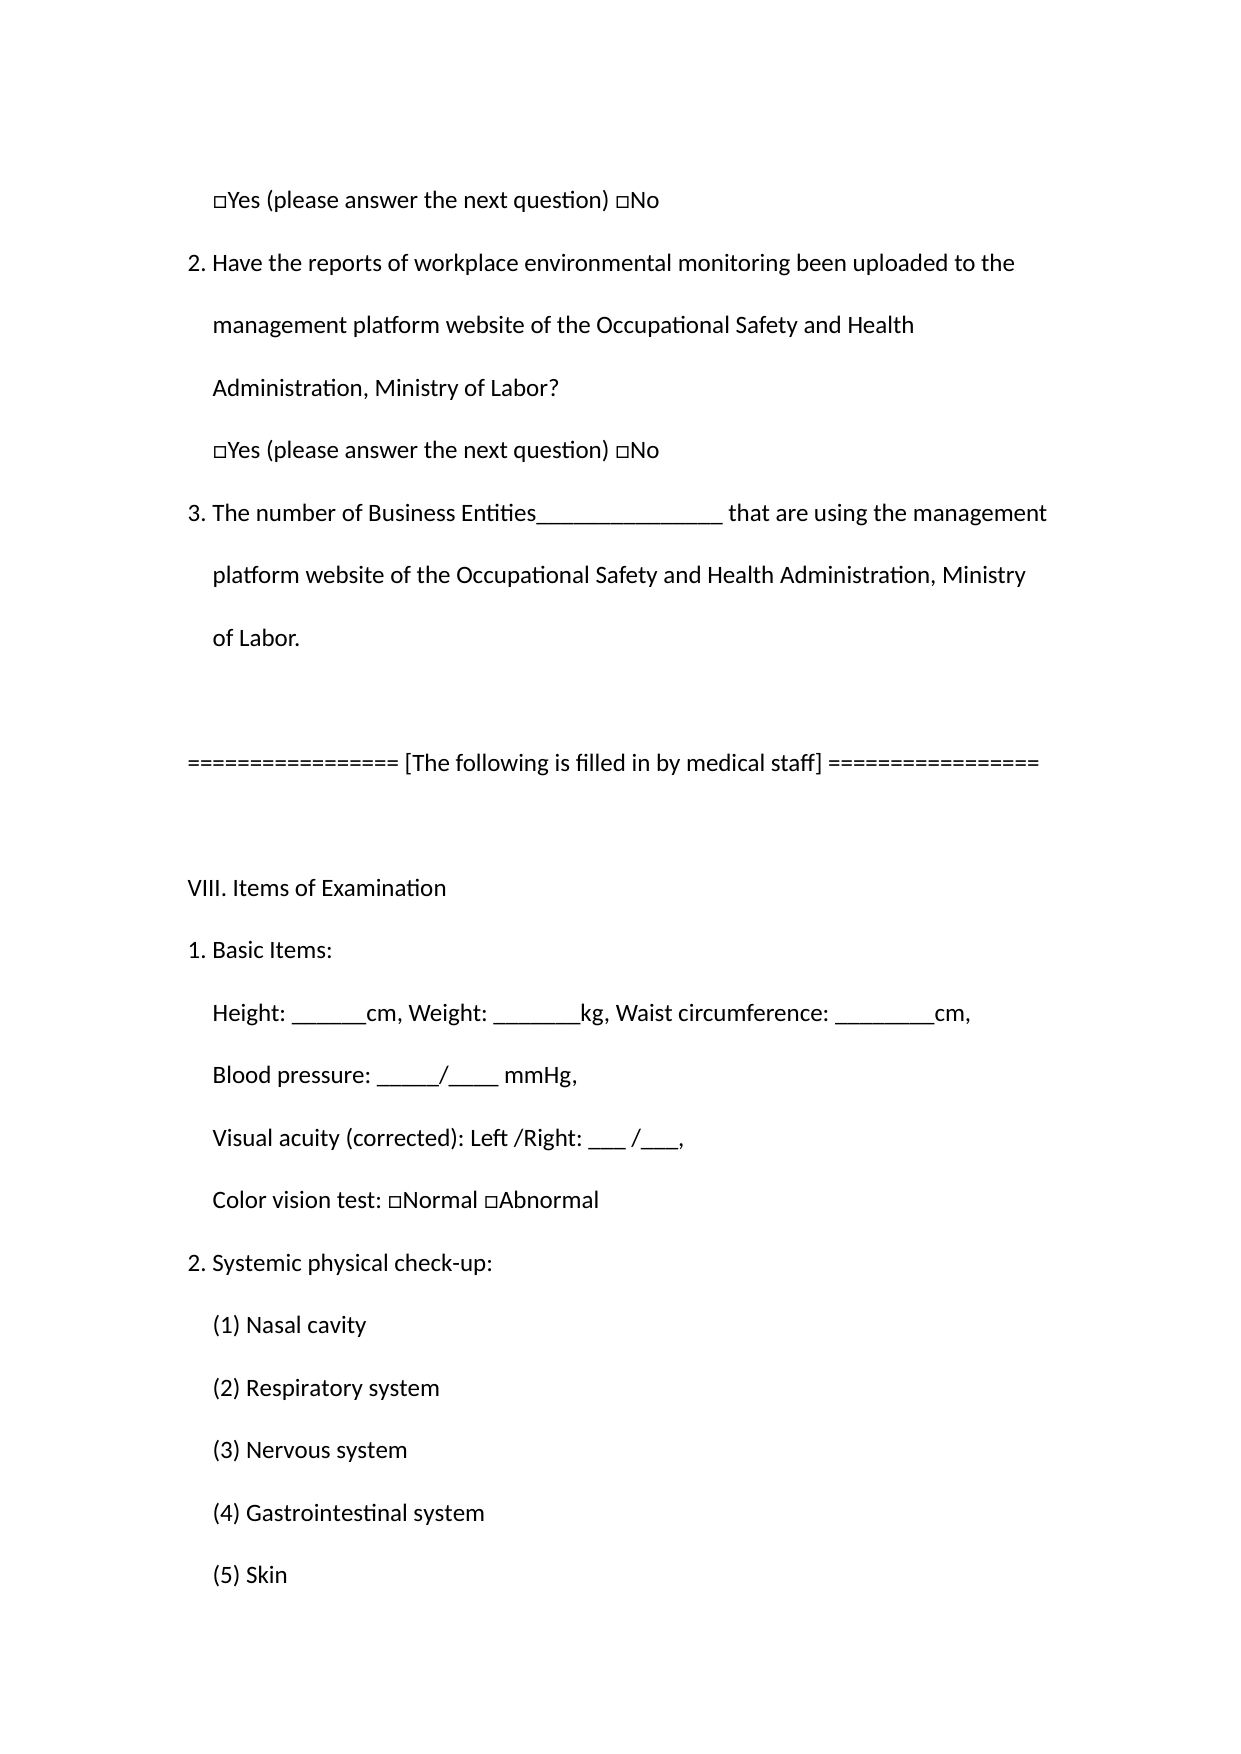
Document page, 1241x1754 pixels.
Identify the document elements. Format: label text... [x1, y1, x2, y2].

text Visual acuity (corrected): Left /Right: ___ /___, [187, 1096, 1053, 1158]
text 2. Systemic physical check-up: [187, 1221, 1053, 1283]
text ================= [The following is filled in by medical staff] ================= [187, 721, 1053, 783]
text (3) Nervous system [212, 1408, 1053, 1471]
text (2) Respiratory system [212, 1346, 1053, 1408]
text Height: ______cm, Weight: _______kg, Waist circumference: ________cm, [187, 971, 1053, 1033]
text □Yes (please answer the next question) □No [187, 158, 1053, 221]
text 3. The number of Business Entities_______________ that are using the management platform website of the Occupational Safety and Health Administration, Ministry of Labor. [187, 471, 1053, 658]
text Color vision test: □Normal □Abnormal [187, 1158, 1053, 1221]
text (5) Skin [212, 1533, 1053, 1596]
text (1) Nasal cavity [212, 1283, 1053, 1346]
text VIII. Items of Examination [187, 846, 1053, 908]
text 2. Have the reports of workplace environmental monitoring been uploaded to the management platform website of the Occupational Safety and Health Administration, Ministry of Labor? [187, 221, 1053, 408]
text 1. Basic Items: [187, 908, 1053, 971]
text □Yes (please answer the next question) □No [187, 408, 1053, 471]
text Blood pressure: _____/____ mmHg, [187, 1033, 1053, 1096]
text (4) Gastrointestinal system [212, 1471, 1053, 1533]
